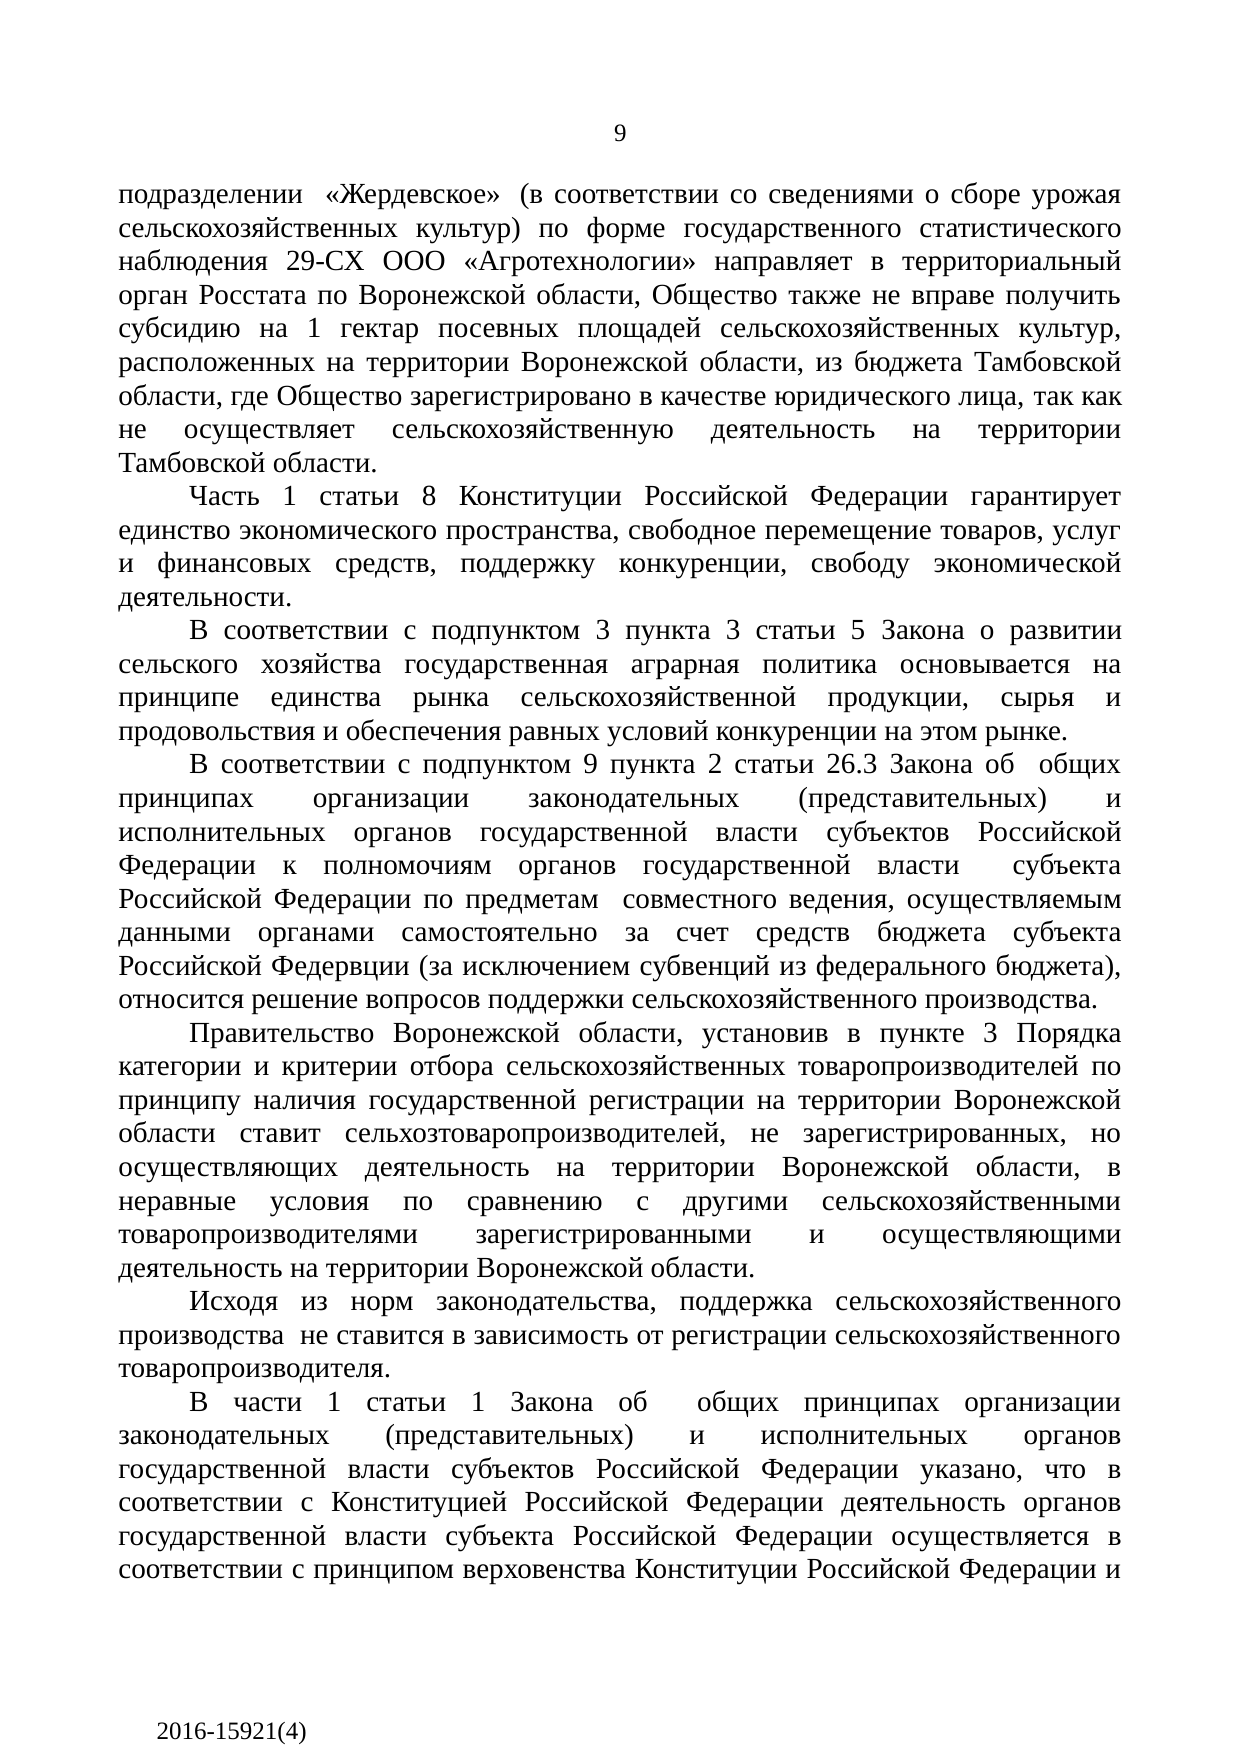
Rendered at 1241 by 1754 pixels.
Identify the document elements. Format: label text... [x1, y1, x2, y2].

text Исходя из норм законодательства, поддержка сельскохозяйственного производства не ставится в зависимость от регистрации сельскохозяйственного товаропроизводителя. [118, 1283, 1122, 1384]
text подразделении «Жердевское» (в соответствии со сведениями о сборе урожая сельскохозяйственных культур) по форме государственного статистического наблюдения 29-СХ ООО «Агротехнологии» направляет в территориальный орган Росстата по Воронежской области, Общество также не вправе получить субсидию на 1 гектар посевных площадей сельскохозяйственных культур, расположенных на территории Воронежской области, из бюджета Тамбовской области, где Общество зарегистрировано в качестве юридического лица, так как не осуществляет сельскохозяйственную деятельность на территории Тамбовской области. [118, 176, 1122, 478]
text В соответствии с подпунктом 9 пункта 2 статьи 26.3 Закона об общих принципах организации законодательных (представительных) и исполнительных органов государственной власти субъектов Российской Федерации к полномочиям органов государственной власти субъекта Российской Федерации по предметам совместного ведения, осуществляемым данными органами самостоятельно за счет средств бюджета субъекта Российской Федервции (за исключением субвенций из федерального бюджета), относится решение вопросов поддержки сельскохозяйственного производства. [118, 747, 1122, 1015]
text В соответствии с подпунктом 3 пункта 3 статьи 5 Закона о развитии сельского хозяйства государственная аграрная политика основывается на принципе единства рынка сельскохозяйственной продукции, сырья и продовольствия и обеспечения равных условий конкуренции на этом рынке. [118, 612, 1122, 747]
text В части 1 статьи 1 Закона об общих принципах организации законодательных (представительных) и исполнительных органов государственной власти субъектов Российской Федерации указано, что в соответствии с Конституцией Российской Федерации деятельность органов государственной власти субъекта Российской Федерации осуществляется в соответствии с принципом верховенства Конституции Российской Федерации и [118, 1384, 1122, 1585]
text Часть 1 статьи 8 Конституции Российской Федерации гарантирует единство экономического пространства, свободное перемещение товаров, услуг и финансовых средств, поддержку конкуренции, свободу экономической деятельности. [118, 478, 1122, 612]
text Правительство Воронежской области, установив в пункте 3 Порядка категории и критерии отбора сельскохозяйственных товаропроизводителей по принципу наличия государственной регистрации на территории Воронежской области ставит сельхозтоваропроизводителей, не зарегистрированных, но осуществляющих деятельность на территории Воронежской области, в неравные условия по сравнению с другими сельскохозяйственными товаропроизводителями зарегистрированными и осуществляющими деятельность на территории Воронежской области. [118, 1015, 1122, 1283]
